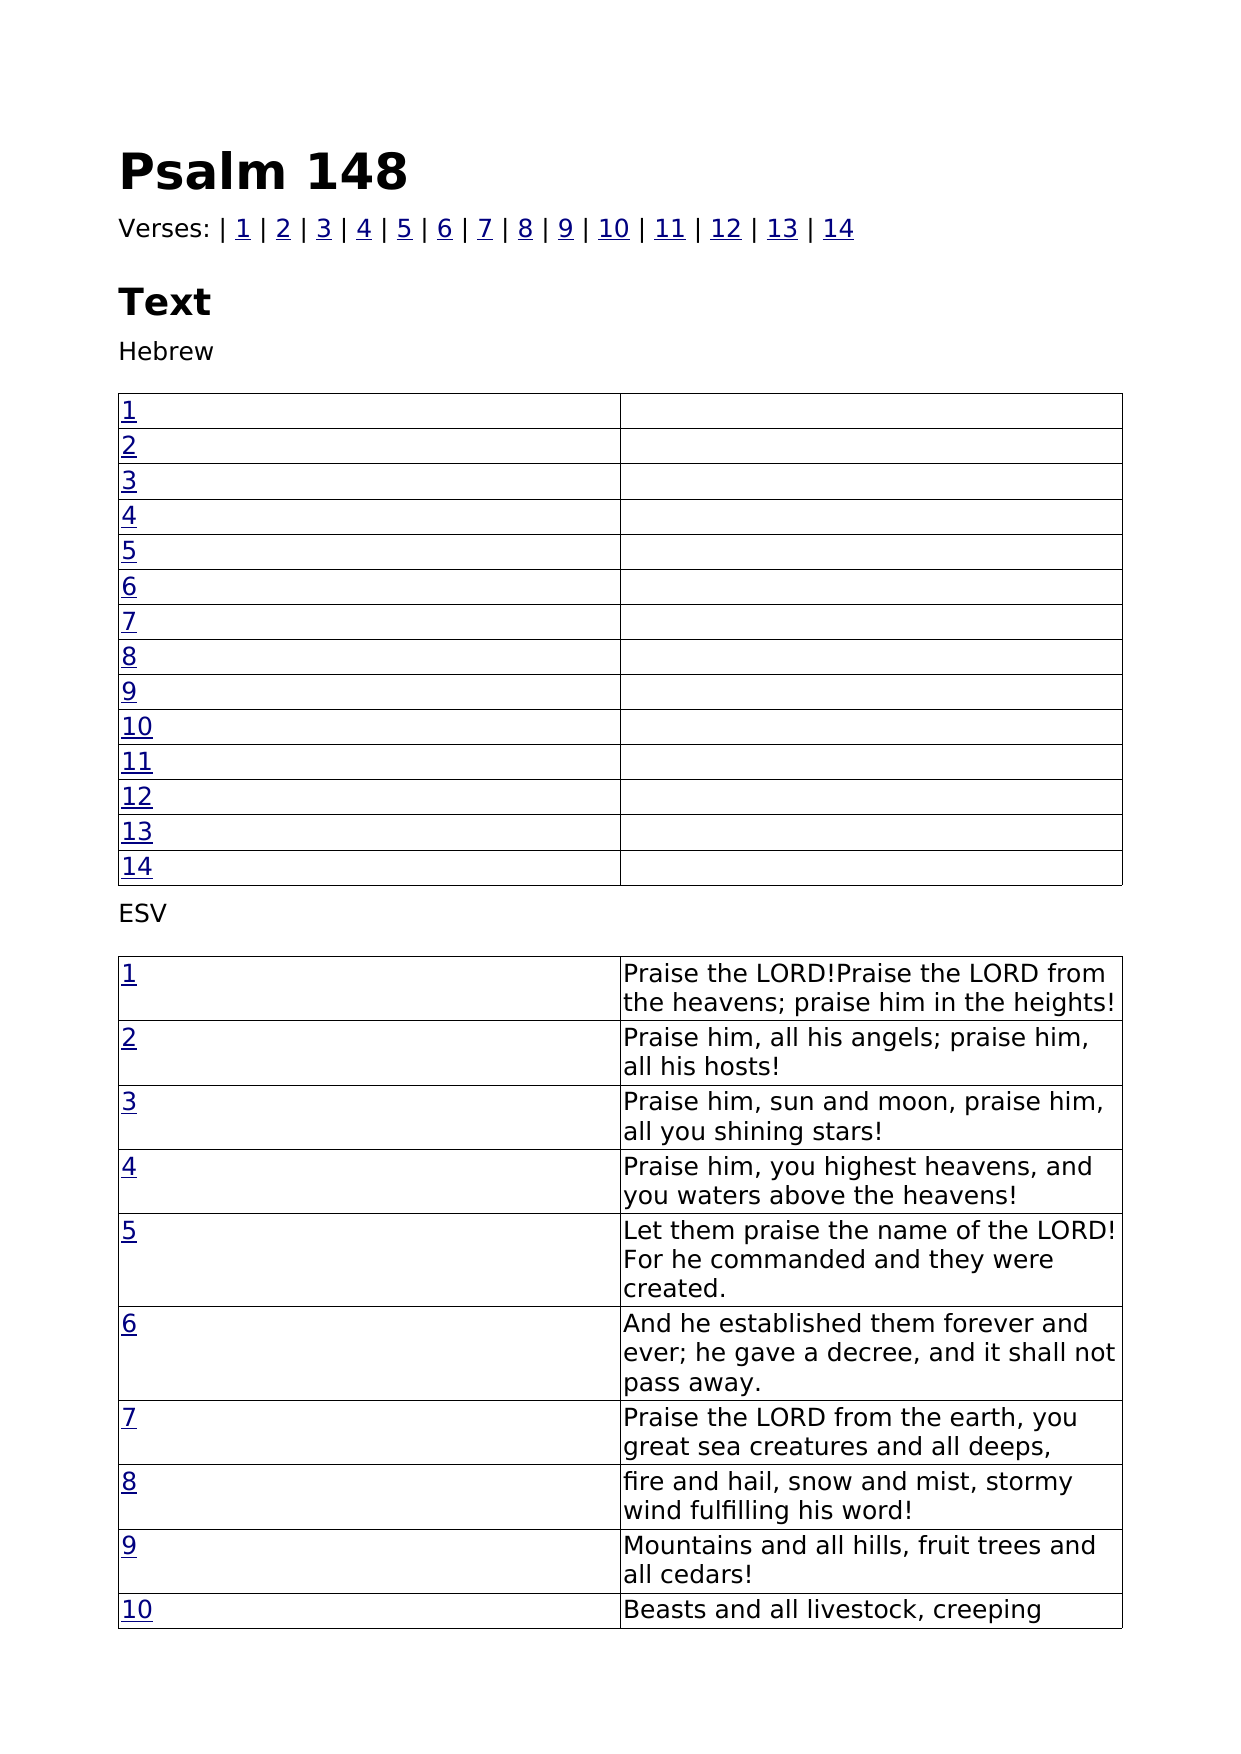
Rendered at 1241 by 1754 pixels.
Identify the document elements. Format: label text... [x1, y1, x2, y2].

table_cell 2 [119, 1021, 620, 1084]
table_cell 13 [119, 815, 620, 849]
table_cell 2 [119, 429, 620, 463]
table_cell 6 [119, 570, 620, 604]
table_cell Beasts and all livestock, creeping [621, 1594, 1122, 1628]
table_cell [621, 500, 1122, 533]
table_cell 4 [119, 500, 620, 533]
table_cell 12 [119, 780, 620, 814]
table_cell [621, 605, 1122, 639]
table_cell [621, 745, 1122, 779]
table_cell 9 [119, 1530, 620, 1593]
table_cell [621, 675, 1122, 709]
table_cell [621, 710, 1122, 744]
text Verses: | 1 | 2 | 3 | 4 | 5 | 6 | 7 | 8 | 9 | 10 | 11 | 12 | 13 | 14 [118, 214, 1122, 243]
table_cell 5 [119, 535, 620, 569]
table_cell 6 [119, 1307, 620, 1400]
table_cell 14 [119, 851, 620, 884]
table_cell 5 [119, 1214, 620, 1306]
table_cell 10 [119, 1594, 620, 1628]
table_cell [621, 640, 1122, 674]
text Hebrew [118, 337, 1122, 366]
table_header [621, 394, 1122, 428]
table_cell [621, 851, 1122, 884]
table_cell 8 [119, 1465, 620, 1528]
table_cell 7 [119, 1401, 620, 1464]
text ESV [118, 899, 1122, 929]
table_header 1 [119, 957, 620, 1020]
table_cell Praise him, sun and moon, praise him, all you shining stars! [621, 1086, 1122, 1149]
table_cell 9 [119, 675, 620, 709]
table_cell Praise him, all his angels; praise him, all his hosts! [621, 1021, 1122, 1084]
table_cell Mountains and all hills, fruit trees and all cedars! [621, 1530, 1122, 1593]
table_cell [621, 429, 1122, 463]
table_cell fire and hail, snow and mist, stormy wind fulfilling his word! [621, 1465, 1122, 1528]
subtitle Text [118, 281, 1122, 324]
table_cell Praise the LORD from the earth, you great sea creatures and all deeps, [621, 1401, 1122, 1464]
table_cell 4 [119, 1150, 620, 1213]
table_cell And he established them forever and ever; he gave a decree, and it shall not pass away. [621, 1307, 1122, 1400]
table_cell 11 [119, 745, 620, 779]
table_cell 10 [119, 710, 620, 744]
table_cell [621, 535, 1122, 569]
table_header 1 [119, 394, 620, 428]
table_cell Let them praise the name of the LORD! For he commanded and they were created. [621, 1214, 1122, 1306]
table_cell [621, 464, 1122, 498]
table_cell [621, 780, 1122, 814]
table_cell [621, 570, 1122, 604]
table_cell 8 [119, 640, 620, 674]
table_cell Praise him, you highest heavens, and you waters above the heavens! [621, 1150, 1122, 1213]
table_cell 3 [119, 1086, 620, 1149]
subtitle Psalm 148 [118, 143, 1122, 201]
table_cell [621, 815, 1122, 849]
table_cell 7 [119, 605, 620, 639]
table_cell 3 [119, 464, 620, 498]
table_header Praise the LORD!Praise the LORD from the heavens; praise him in the heights! [621, 957, 1122, 1020]
